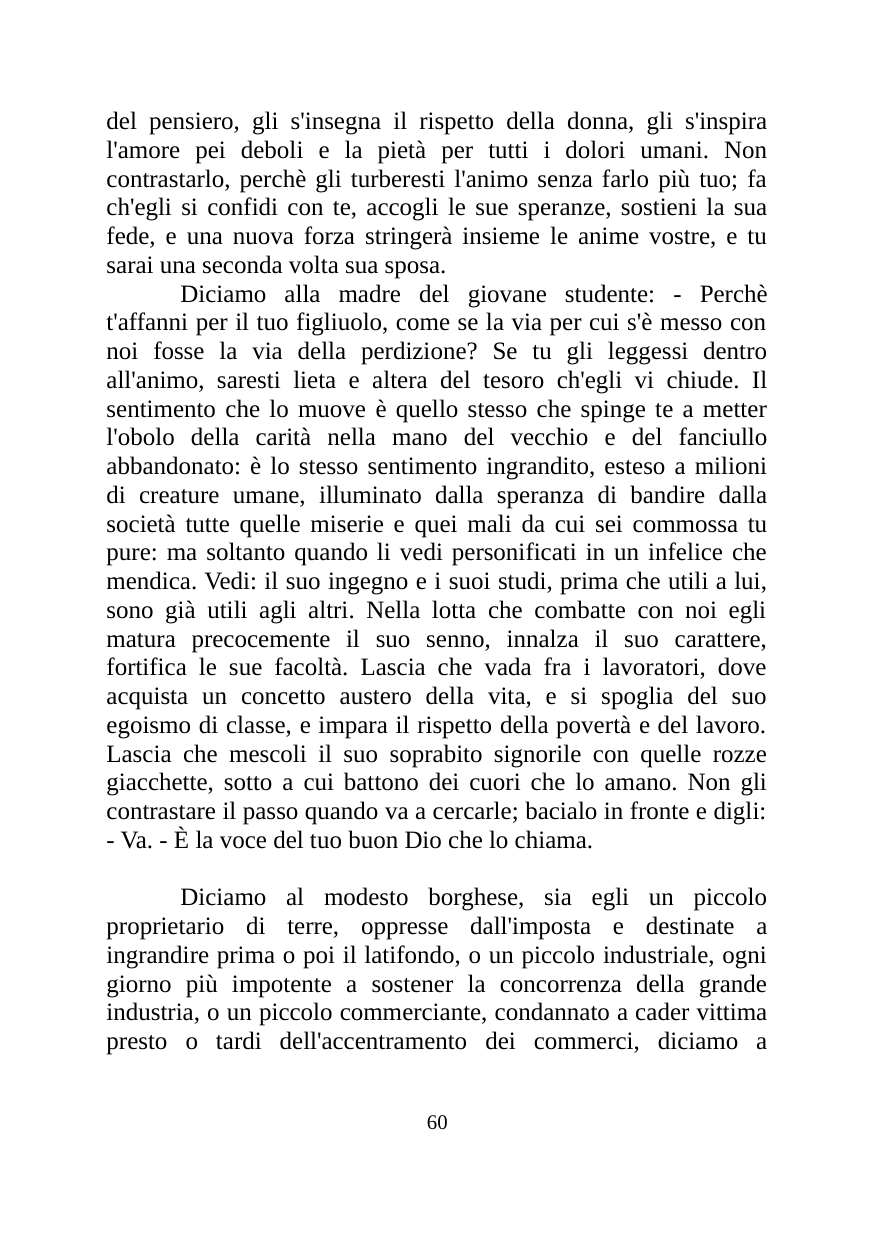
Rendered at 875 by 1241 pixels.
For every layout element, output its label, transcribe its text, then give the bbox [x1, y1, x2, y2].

text del pensiero, gli s'insegna il rispetto della donna, gli s'inspira l'amore pei deboli e la pietà per tutti i dolori umani. Non contrastarlo, perchè gli turberesti l'animo senza farlo più tuo; fa ch'egli si confidi con te, accogli le sue speranze, sostieni la sua fede, e una nuova forza stringerà insieme le anime vostre, e tu sarai una seconda volta sua sposa. [106, 106, 768, 279]
text Diciamo al modesto borghese, sia egli un piccolo proprietario di terre, oppresse dall'imposta e destinate a ingrandire prima o poi il latifondo, o un piccolo industriale, ogni giorno più impotente a sostener la concorrenza della grande industria, o un piccolo commerciante, condannato a cader vittima presto o tardi dell'accentramento dei commerci, diciamo a [106, 882, 768, 1055]
text Diciamo alla madre del giovane studente: - Perchè t'affanni per il tuo figliuolo, come se la via per cui s'è messo con noi fosse la via della perdizione? Se tu gli leggessi dentro all'animo, saresti lieta e altera del tesoro ch'egli vi chiude. Il sentimento che lo muove è quello stesso che spinge te a metter l'obolo della carità nella mano del vecchio e del fanciullo abbandonato: è lo stesso sentimento ingrandito, esteso a milioni di creature umane, illuminato dalla speranza di bandire dalla società tutte quelle miserie e quei mali da cui sei commossa tu pure: ma soltanto quando li vedi personificati in un infelice che mendica. Vedi: il suo ingegno e i suoi studi, prima che utili a lui, sono già utili agli altri. Nella lotta che combatte con noi egli matura precocemente il suo senno, innalza il suo carattere, fortifica le sue facoltà. Lascia che vada fra i lavoratori, dove acquista un concetto austero della vita, e si spoglia del suo egoismo di classe, e impara il rispetto della povertà e del lavoro. Lascia che mescoli il suo soprabito signorile con quelle rozze giacchette, sotto a cui battono dei cuori che lo amano. Non gli contrastare il passo quando va a cercarle; bacialo in fronte e digli: - Va. - È la voce del tuo buon Dio che lo chiama. [106, 279, 768, 854]
